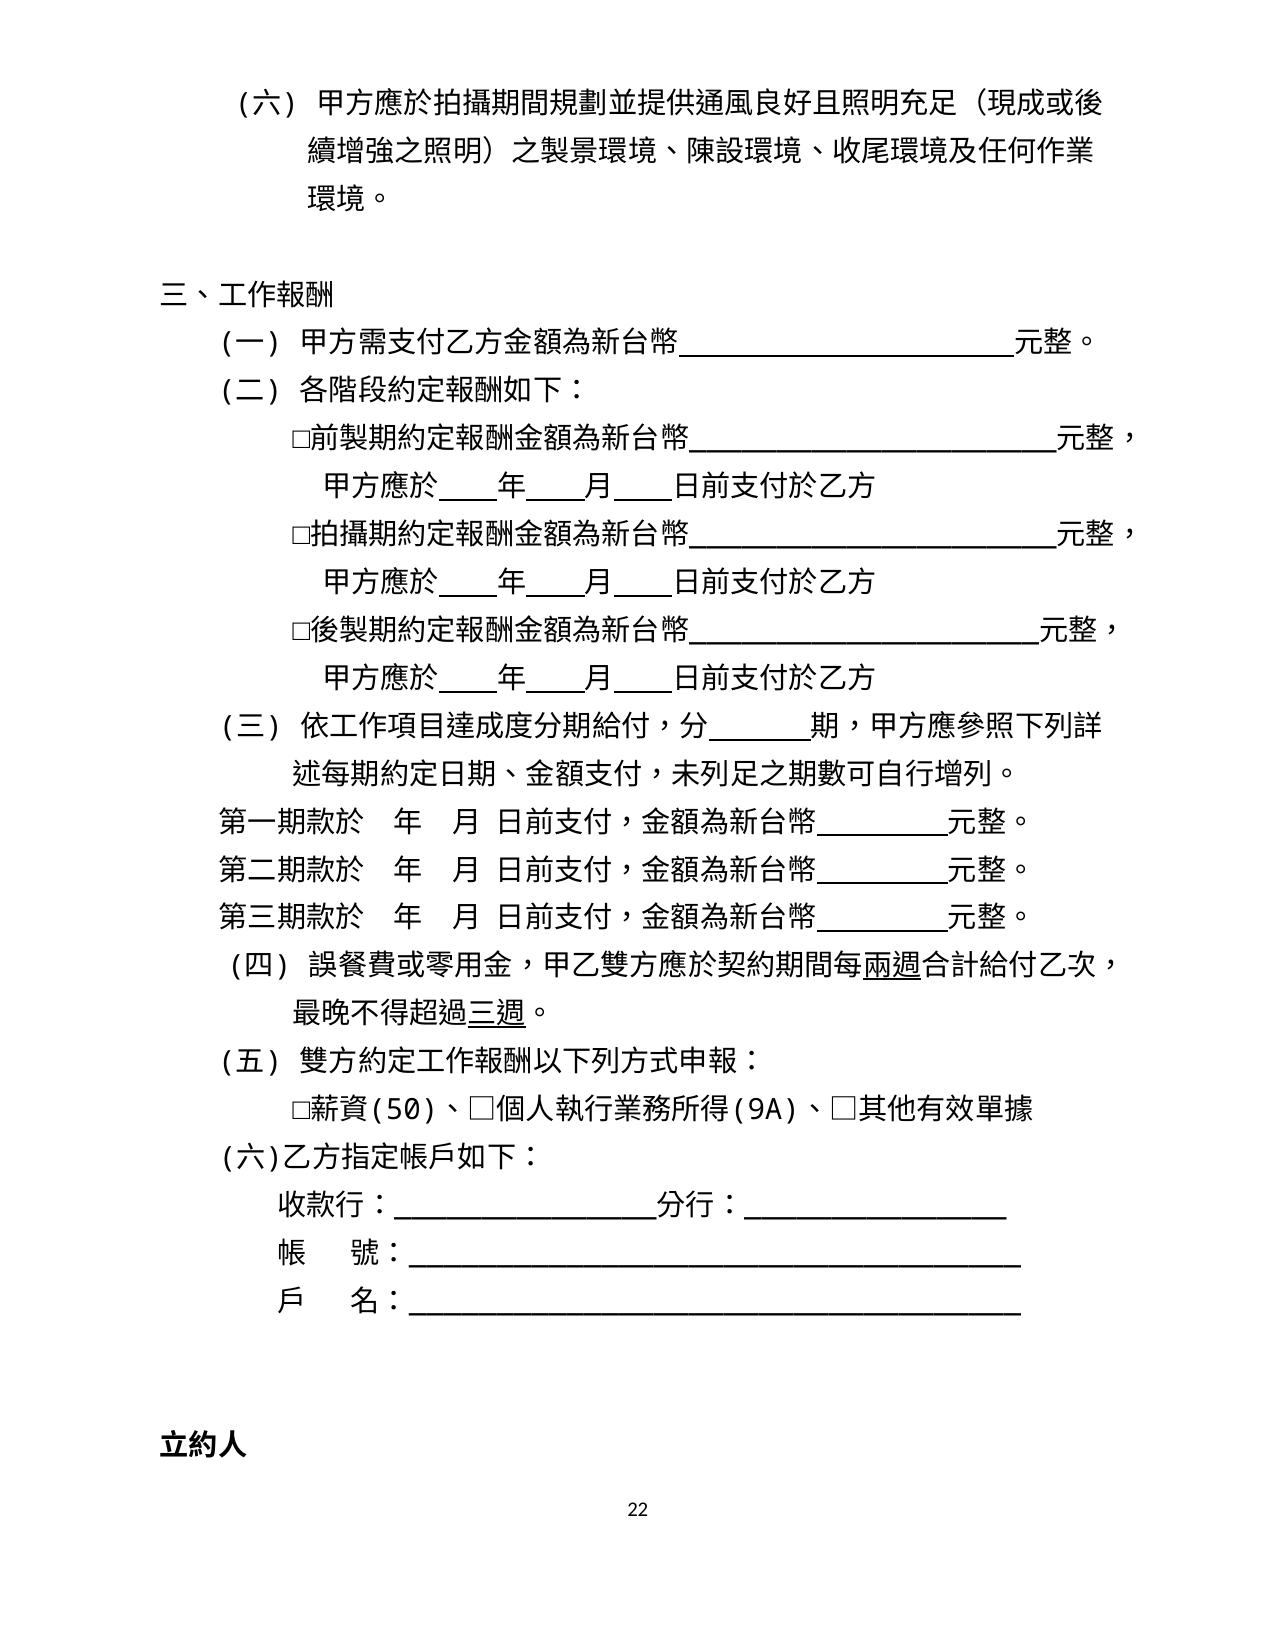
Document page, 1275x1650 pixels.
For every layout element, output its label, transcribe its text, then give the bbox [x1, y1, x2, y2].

text (六)乙方指定帳戶如下： [218, 1129, 1116, 1177]
text (二) 各階段約定報酬如下： [159, 362, 1116, 410]
text 第一期款於 年 月 日前支付，金額為新台幣 元整。 [218, 794, 1116, 842]
text 立約人 [159, 1417, 1116, 1464]
text (五) 雙方約定工作報酬以下列方式申報： [159, 1033, 1116, 1081]
text □前製期約定報酬金額為新台幣_____________________元整，甲方應於 年 月 日前支付於乙方 [292, 410, 1116, 506]
text 收款行：_______________分行：_______________ [263, 1177, 1116, 1225]
text 第二期款於 年 月 日前支付，金額為新台幣 元整。 [218, 842, 1116, 889]
text 帳 號：___________________________________ [263, 1225, 1116, 1273]
text □拍攝期約定報酬金額為新台幣_____________________元整，甲方應於 年 月 日前支付於乙方 [292, 506, 1116, 602]
text (六) 甲方應於拍攝期間規劃並提供通風良好且照明充足（現成或後續增強之照明）之製景環境、陳設環境、收尾環境及任何作業環境。 [234, 75, 1116, 219]
text □後製期約定報酬金額為新台幣____________________元整，甲方應於 年 月 日前支付於乙方 [292, 602, 1116, 698]
text 戶 名：___________________________________ [263, 1273, 1116, 1321]
text (四) 誤餐費或零用金，甲乙雙方應於契約期間每兩週合計給付乙次，最晚不得超過三週。 [209, 937, 1116, 1033]
text (一) 甲方需支付乙方金額為新台幣 元整。 [159, 314, 1116, 362]
text □薪資(50)、□個人執行業務所得(9A)、□其他有效單據 [238, 1081, 1116, 1129]
text 第三期款於 年 月 日前支付，金額為新台幣 元整。 [218, 889, 1116, 937]
text (三) 依工作項目達成度分期給付，分 期，甲方應參照下列詳述每期約定日期、金額支付，未列足之期數可自行增列。 [218, 698, 1116, 794]
text 三、工作報酬 [159, 267, 1116, 314]
